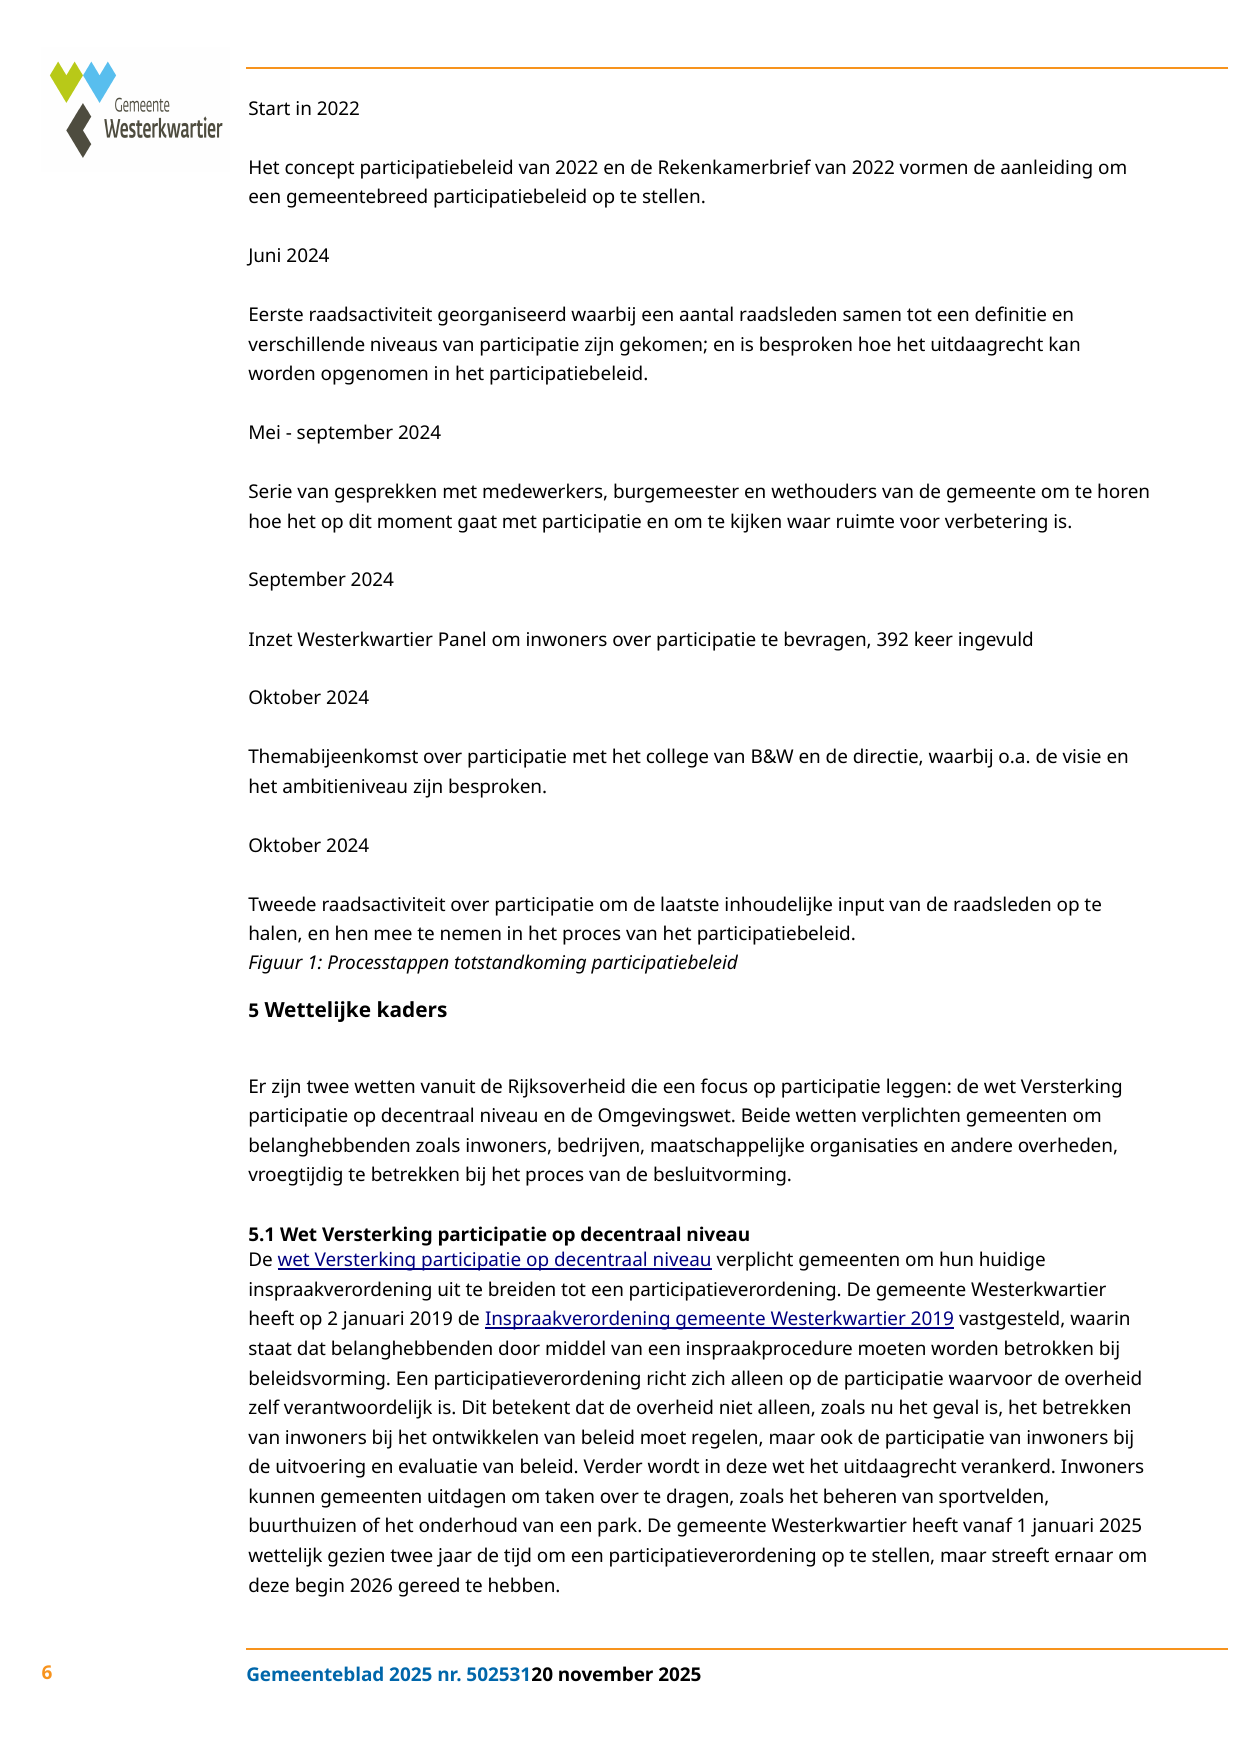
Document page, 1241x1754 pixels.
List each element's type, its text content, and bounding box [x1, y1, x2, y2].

table_header Mei - september 2024 Serie van gesprekken met medewerkers, burgemeester en wethouders van de gemeente om te horen hoe het op dit moment gaat met participatie en om te kijken waar ruimte voor verbetering is. [248, 419, 1152, 534]
text De wet Versterking participatie op decentraal niveau verplicht gemeenten om hun huidige inspraakverordening uit te breiden tot een participatieverordening. De gemeente Westerkwartier heeft op 2 januari 2019 de Inspraakverordening gemeente Westerkwartier 2019 vastgesteld, waarin staat dat belanghebbenden door middel van een inspraakprocedure moeten worden betrokken bij beleidsvorming. Een participatieverordening richt zich alleen op de participatie waarvoor de overheid zelf verantwoordelijk is. Dit betekent dat de overheid niet alleen, zoals nu het geval is, het betrekken van inwoners bij het ontwikkelen van beleid moet regelen, maar ook de participatie van inwoners bij de uitvoering en evaluatie van beleid. Verder wordt in deze wet het uitdaagrecht verankerd. Inwoners kunnen gemeenten uitdagen om taken over te dragen, zoals het beheren van sportvelden, buurthuizen of het onderhoud van een park. De gemeente Westerkwartier heeft vanaf 1 januari 2025 wettelijk gezien twee jaar de tijd om een participatieverordening op te stellen, maar streeft ernaar om deze begin 2026 gereed te hebben. [248, 1246, 1152, 1598]
text Figuur 1: Processtappen totstandkoming participatiebeleid [248, 949, 1152, 975]
text 5 Wettelijke kaders [248, 995, 1152, 1023]
text Er zijn twee wetten vanuit de Rijksoverheid die een focus op participatie leggen: de wet Versterking participatie op decentraal niveau en de Omgevingswet. Beide wetten verplichten gemeenten om belanghebbenden zoals inwoners, bedrijven, maatschappelijke organisaties en andere overheden, vroegtijdig te betrekken bij het proces van de besluitvorming. [248, 1073, 1152, 1187]
table_header Juni 2024 Eerste raadsactiviteit georganiseerd waarbij een aantal raadsleden samen tot een definitie en verschillende niveaus van participatie zijn gekomen; en is besproken hoe het uitdaagrecht kan worden opgenomen in het participatiebeleid. [248, 242, 1152, 386]
table_header Oktober 2024 Themabijeenkomst over participatie met het college van B&W en de directie, waarbij o.a. de visie en het ambitieniveau zijn besproken. [248, 684, 1152, 799]
text 5.1 Wet Versterking participatie op decentraal niveau [248, 1221, 1152, 1246]
picture [41, 47, 231, 172]
table_header Start in 2022 Het concept participatiebeleid van 2022 en de Rekenkamerbrief van 2022 vormen de aanleiding om een gemeentebreed participatiebeleid op te stellen. [248, 95, 1152, 209]
table_header September 2024 Inzet Westerkwartier Panel om inwoners over participatie te bevragen, 392 keer ingevuld [248, 567, 1152, 651]
table_header Oktober 2024 Tweede raadsactiviteit over participatie om de laatste inhoudelijke input van de raadsleden op te halen, en hen mee te nemen in het proces van het participatiebeleid. [248, 832, 1152, 946]
